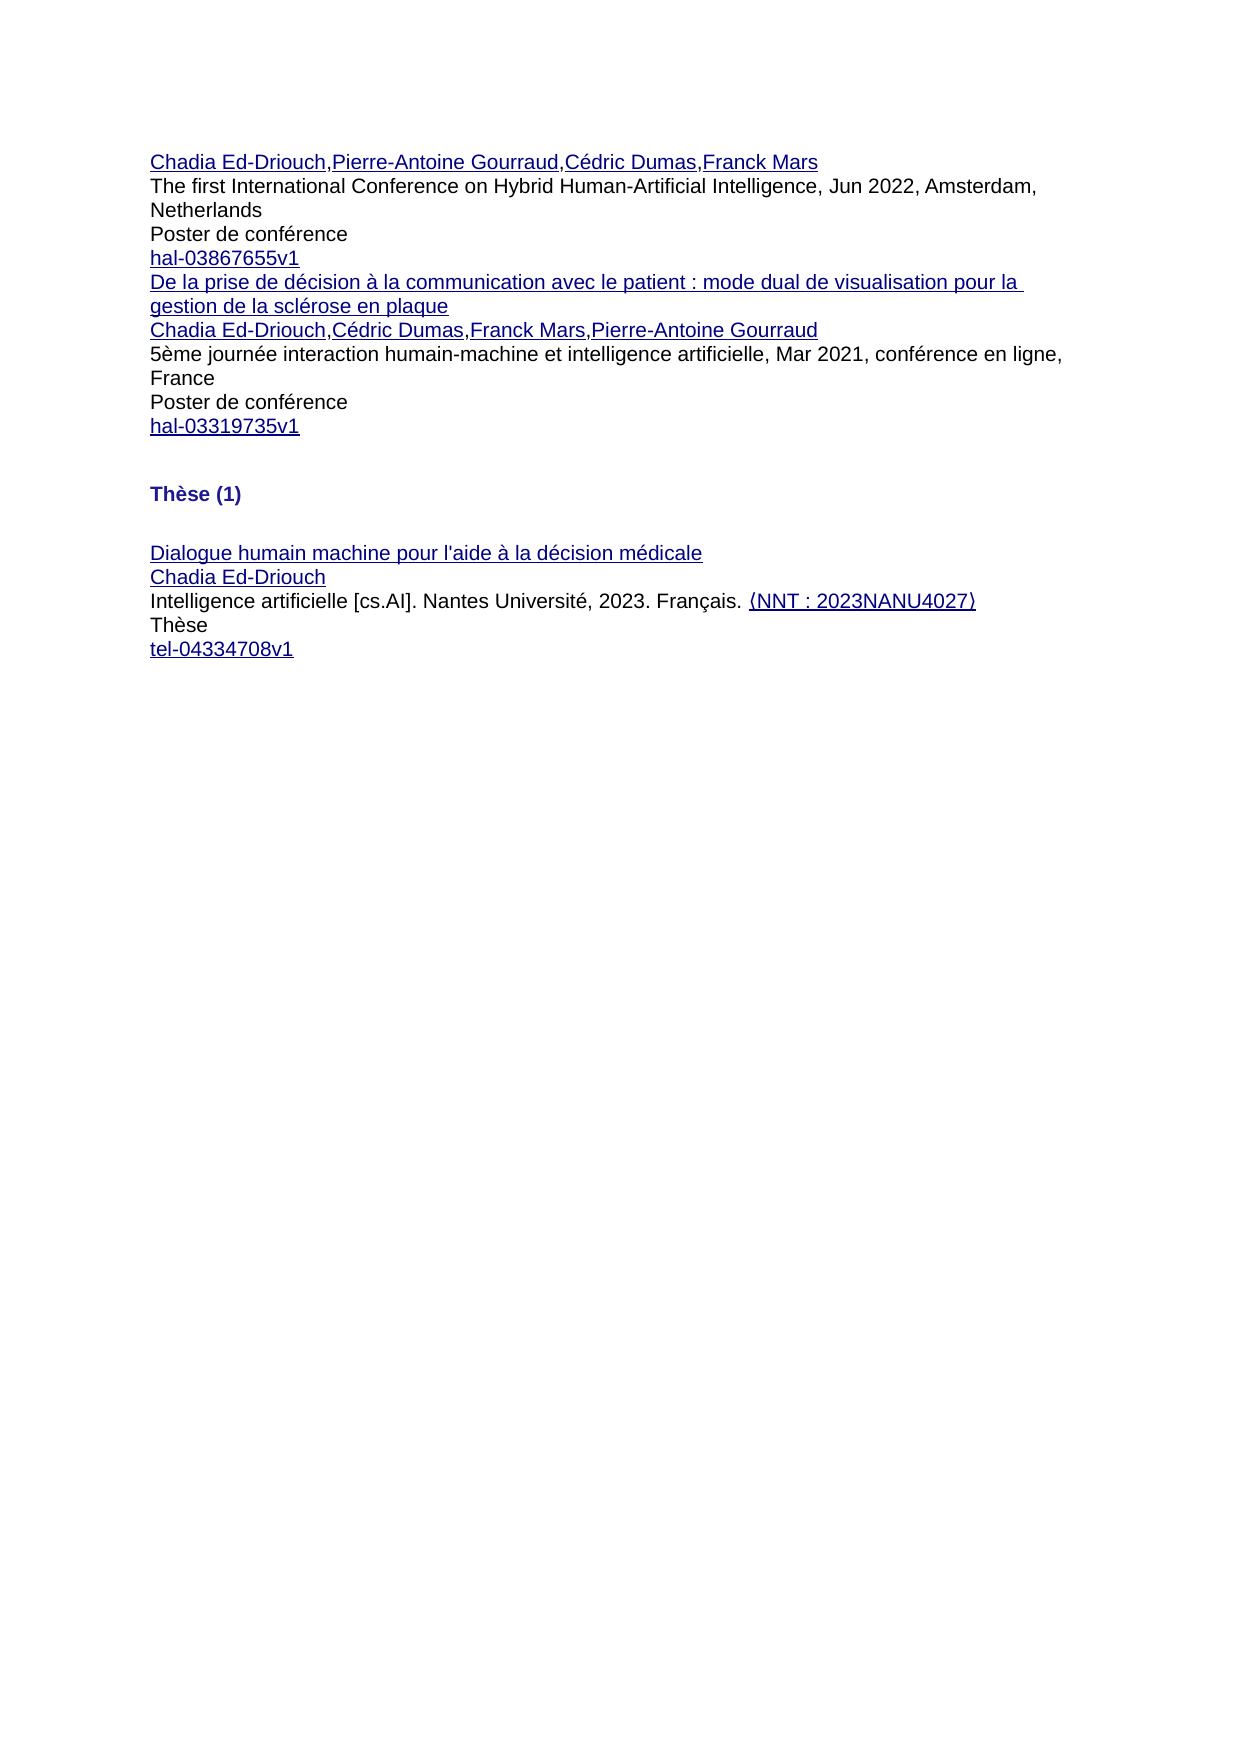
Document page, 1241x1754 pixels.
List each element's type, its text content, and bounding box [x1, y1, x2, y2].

subtitle Thèse (1) [150, 482, 1090, 506]
table_header Dialogue humain machine pour l'aide à la décision médicale Chadia Ed-Driouch Intelligence artificielle [cs.AI]. Nantes Université, 2023. Français. ⟨NNT : 2023NANU4027⟩ Thèse tel-04334708v1 [150, 541, 1090, 660]
table_cell De la prise de décision à la communication avec le patient : mode dual de visualisation pour la gestion de la sclérose en plaque Chadia Ed-Driouch,Cédric Dumas,Franck Mars,Pierre-Antoine Gourraud 5ème journée interaction humain-machine et intelligence artificielle, Mar 2021, conférence en ligne, France Poster de conférence hal-03319735v1 [150, 270, 1090, 437]
table_header Chadia Ed-Driouch,Pierre-Antoine Gourraud,Cédric Dumas,Franck Mars The first International Conference on Hybrid Human-Artificial Intelligence, Jun 2022, Amsterdam, Netherlands Poster de conférence hal-03867655v1 [150, 150, 1090, 270]
